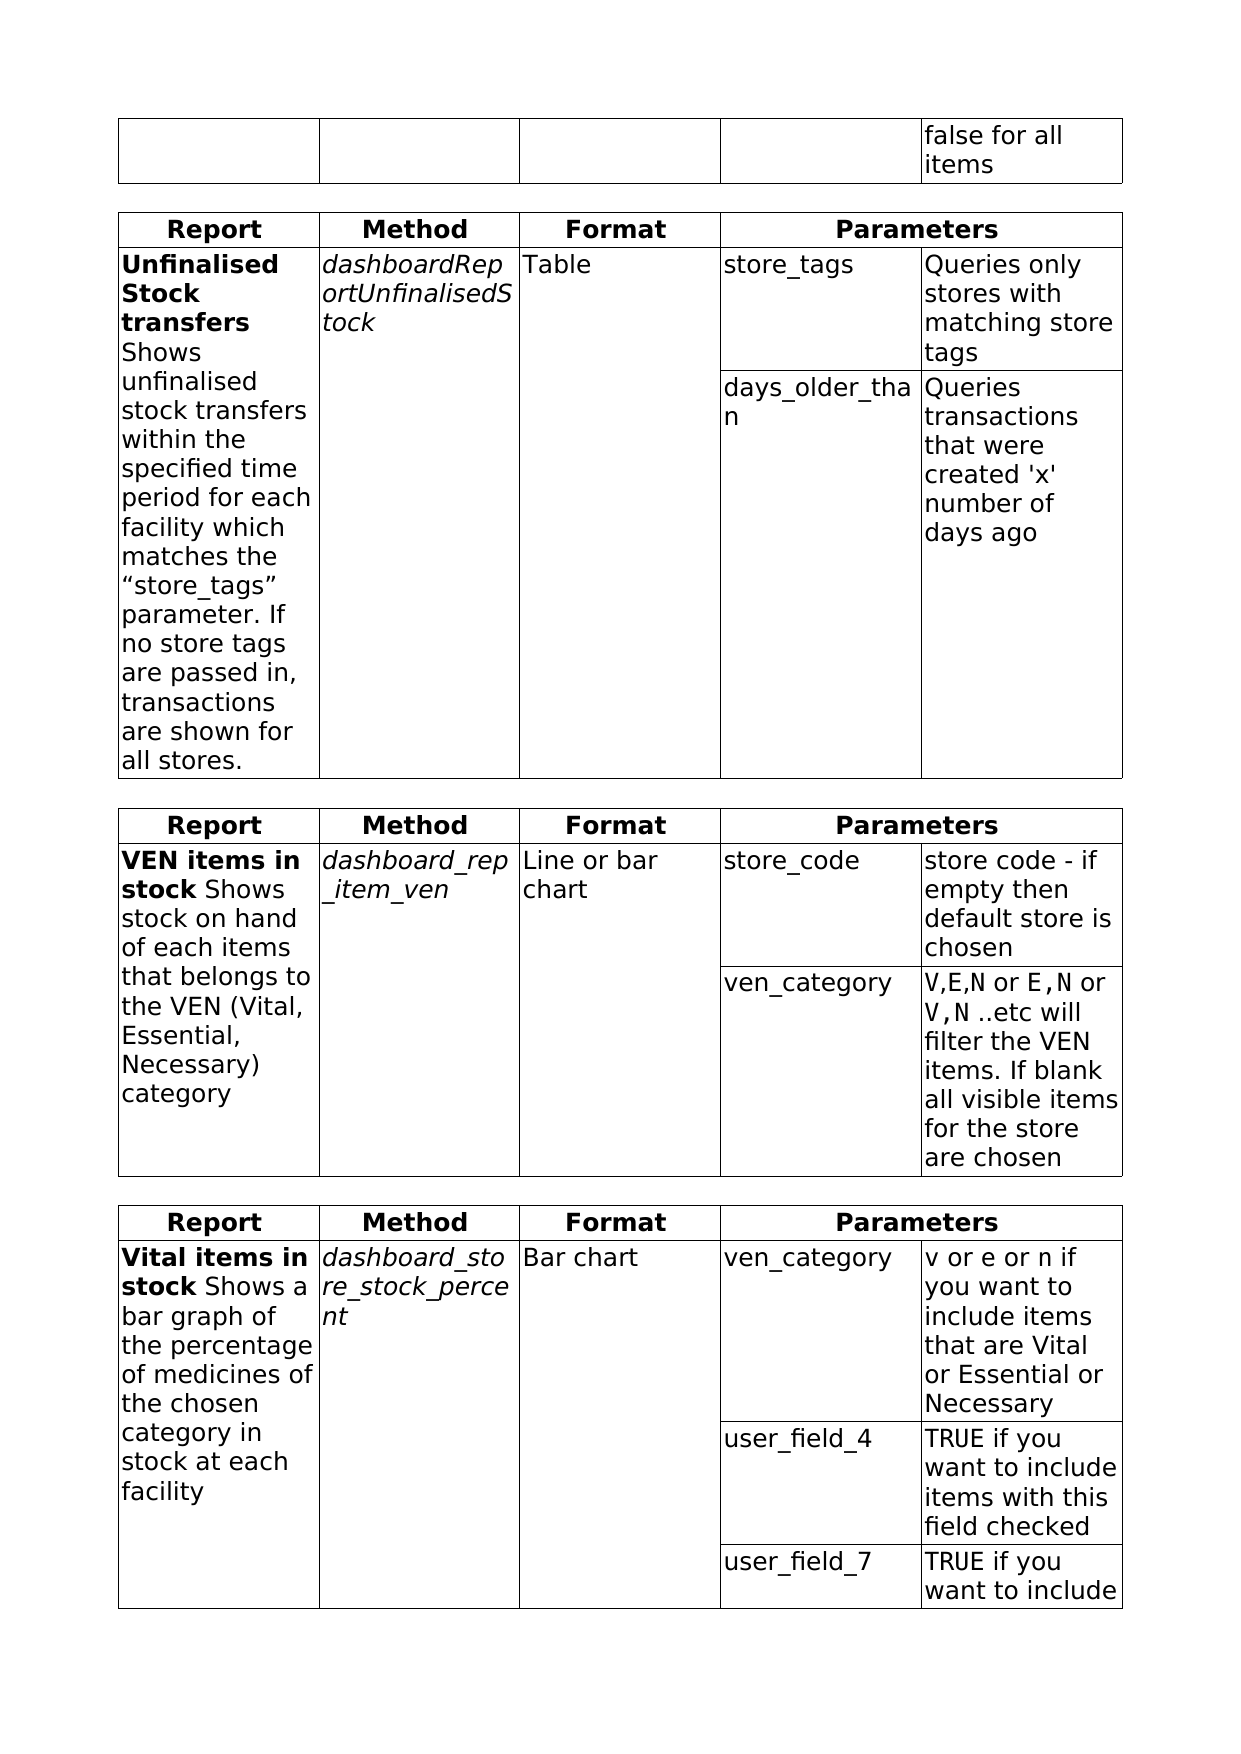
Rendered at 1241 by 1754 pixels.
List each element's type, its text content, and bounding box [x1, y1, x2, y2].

table_cell VEN items in stock Shows stock on hand of each items that belongs to the VEN (Vital, Essential, Necessary) category [119, 844, 319, 1176]
table_cell Table [520, 248, 720, 778]
table_cell false for all items [922, 119, 1122, 182]
table_cell dashboard_rep_item_ven [320, 844, 519, 1176]
table_header Format [520, 213, 720, 247]
table_header Report [119, 1206, 319, 1240]
table_cell dashboardReportUnfinalisedStock [320, 248, 519, 778]
table_cell TRUE if you want to include items with this field checked [922, 1422, 1122, 1544]
table_cell Vital items in stock Shows a bar graph of the percentage of medicines of the chosen category in stock at each facility [119, 1241, 319, 1608]
table_cell user_field_4 [721, 1422, 921, 1544]
table_header Method [320, 809, 519, 843]
table_cell V,E,N or E,N or V,N ..etc will filter the VEN items. If blank all visible items for the store are chosen [922, 967, 1122, 1176]
table_cell Unfinalised Stock transfers Shows unfinalised stock transfers within the specified time period for each facility which matches the “store_tags” parameter. If no store tags are passed in, transactions are shown for all stores. [119, 248, 319, 778]
table_cell dashboard_store_stock_percent [320, 1241, 519, 1608]
table_header Format [520, 1206, 720, 1240]
table_header Method [320, 213, 519, 247]
table_header Format [520, 809, 720, 843]
table_cell [520, 119, 720, 182]
table_cell ven_category [721, 1241, 921, 1421]
table_header Parameters [721, 213, 1122, 247]
table_cell Queries only stores with matching store tags [922, 248, 1122, 370]
table_header Report [119, 809, 319, 843]
table_cell TRUE if you want to include [922, 1545, 1122, 1608]
table_header Report [119, 213, 319, 247]
table_header Parameters [721, 1206, 1122, 1240]
table_cell ven_category [721, 967, 921, 1176]
table_cell user_field_7 [721, 1545, 921, 1608]
table_cell store code - if empty then default store is chosen [922, 844, 1122, 966]
table_cell Bar chart [520, 1241, 720, 1608]
table_cell store_code [721, 844, 921, 966]
table_cell v or e or n if you want to include items that are Vital or Essential or Necessary [922, 1241, 1122, 1421]
table_cell Line or bar chart [520, 844, 720, 1176]
table_cell days_older_than [721, 371, 921, 778]
table_header Parameters [721, 809, 1122, 843]
table_cell [119, 119, 319, 182]
table_header Method [320, 1206, 519, 1240]
table_cell [320, 119, 519, 182]
table_cell [721, 119, 921, 182]
table_cell Queries transactions that were created 'x' number of days ago [922, 371, 1122, 778]
table_cell store_tags [721, 248, 921, 370]
